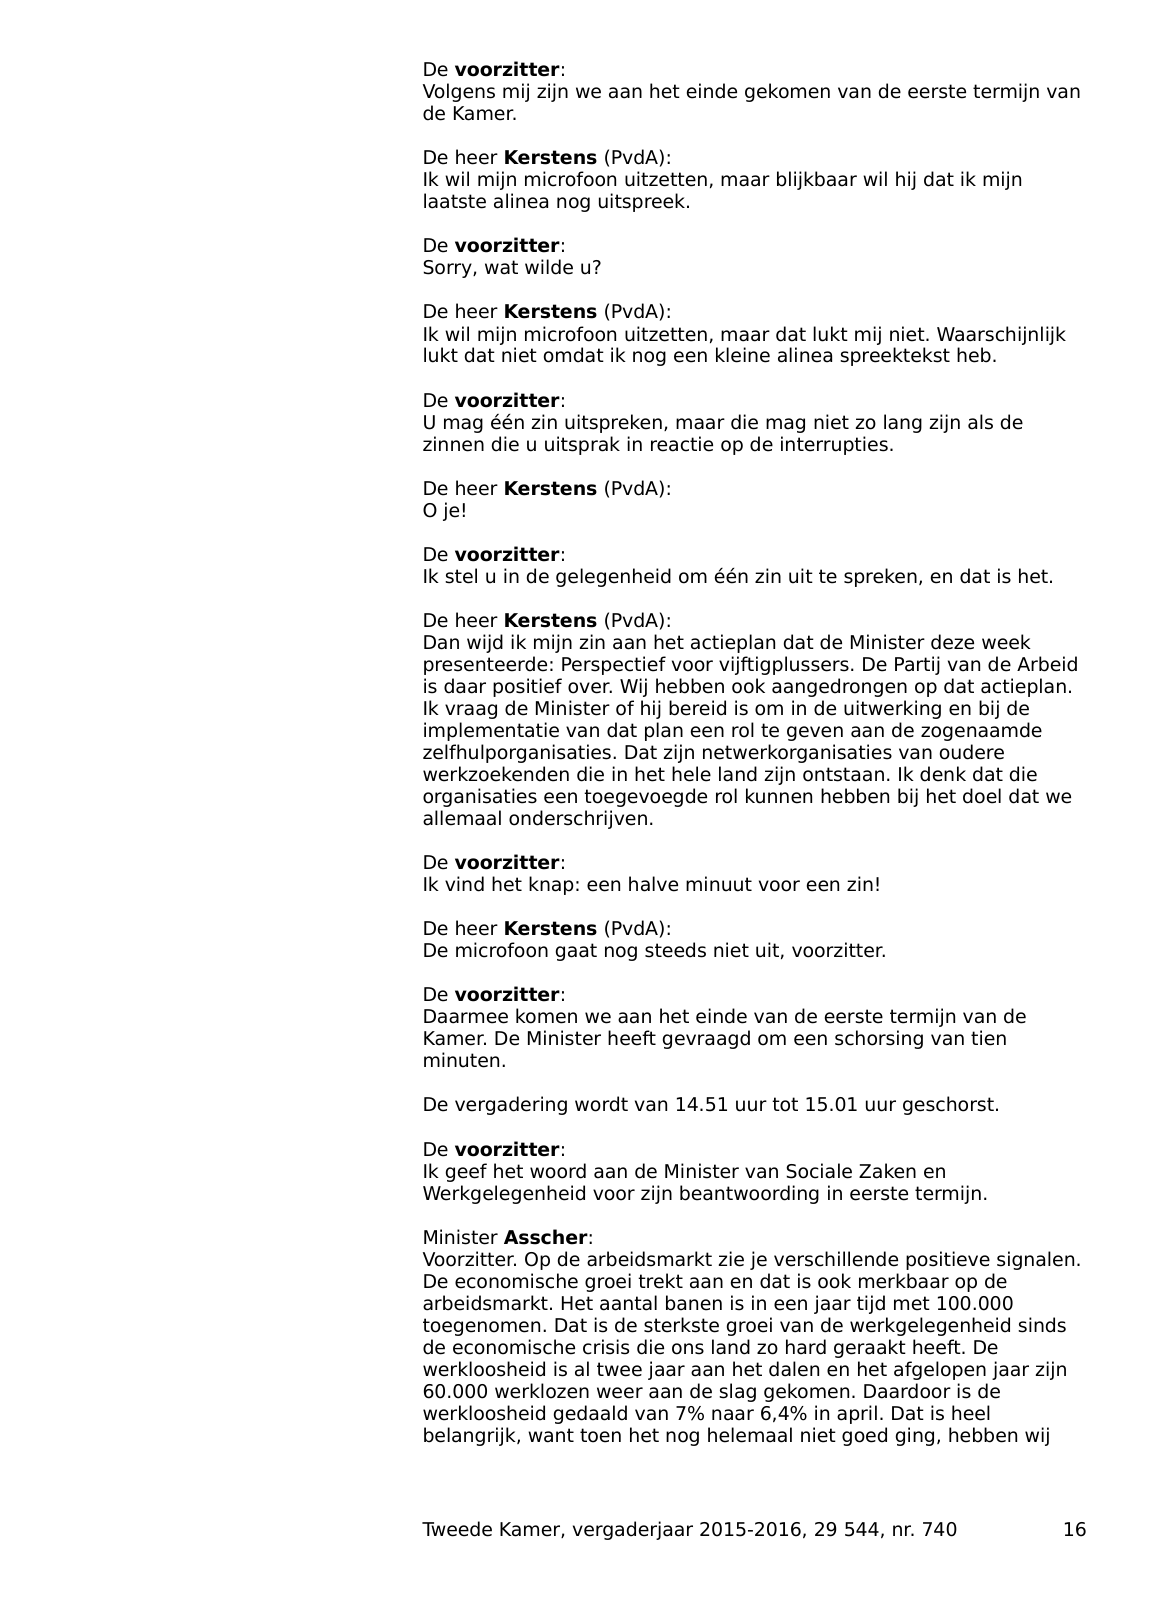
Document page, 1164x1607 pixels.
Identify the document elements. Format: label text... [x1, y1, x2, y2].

text De voorzitter: [422, 852, 1087, 874]
text Minister Asscher: [422, 1227, 1087, 1249]
text Sorry, wat wilde u? [422, 257, 1087, 279]
text De heer Kerstens (PvdA): [422, 610, 1087, 632]
text De vergadering wordt van 14.51 uur tot 15.01 uur geschorst. [422, 1094, 1087, 1116]
text De heer Kerstens (PvdA): [422, 147, 1087, 169]
text De voorzitter: [422, 59, 1087, 81]
text Ik vind het knap: een halve minuut voor een zin! [422, 874, 1087, 896]
text Volgens mij zijn we aan het einde gekomen van de eerste termijn van de Kamer. [422, 81, 1087, 125]
text De heer Kerstens (PvdA): [422, 301, 1087, 323]
text Voorzitter. Op de arbeidsmarkt zie je verschillende positieve signalen. De economische groei trekt aan en dat is ook merkbaar op de arbeidsmarkt. Het aantal banen is in een jaar tijd met 100.000 toegenomen. Dat is de sterkste groei van de werkgelegenheid sinds de economische crisis die ons land zo hard geraakt heeft. De werkloosheid is al twee jaar aan het dalen en het afgelopen jaar zijn 60.000 werklozen weer aan de slag gekomen. Daardoor is de werkloosheid gedaald van 7% naar 6,4% in april. Dat is heel belangrijk, want toen het nog helemaal niet goed ging, hebben wij [422, 1249, 1087, 1446]
text De voorzitter: [422, 389, 1087, 412]
text De heer Kerstens (PvdA): [422, 478, 1087, 500]
text Daarmee komen we aan het einde van de eerste termijn van de Kamer. De Minister heeft gevraagd om een schorsing van tien minuten. [422, 1006, 1087, 1072]
text U mag één zin uitspreken, maar die mag niet zo lang zijn als de zinnen die u uitsprak in reactie op de interrupties. [422, 412, 1087, 456]
text Ik geef het woord aan de Minister van Sociale Zaken en Werkgelegenheid voor zijn beantwoording in eerste termijn. [422, 1161, 1087, 1204]
text Ik stel u in de gelegenheid om één zin uit te spreken, en dat is het. [422, 566, 1087, 588]
text O je! [422, 500, 1087, 522]
text De voorzitter: [422, 1138, 1087, 1161]
text De voorzitter: [422, 984, 1087, 1006]
text De heer Kerstens (PvdA): [422, 918, 1087, 940]
text De microfoon gaat nog steeds niet uit, voorzitter. [422, 940, 1087, 962]
text Ik wil mijn microfoon uitzetten, maar blijkbaar wil hij dat ik mijn laatste alinea nog uitspreek. [422, 169, 1087, 213]
text Dan wijd ik mijn zin aan het actieplan dat de Minister deze week presenteerde: Perspectief voor vijftigplussers. De Partij van de Arbeid is daar positief over. Wij hebben ook aangedrongen op dat actieplan. Ik vraag de Minister of hij bereid is om in de uitwerking en bij de implementatie van dat plan een rol te geven aan de zogenaamde zelfhulporganisaties. Dat zijn netwerkorganisaties van oudere werkzoekenden die in het hele land zijn ontstaan. Ik denk dat die organisaties een toegevoegde rol kunnen hebben bij het doel dat we allemaal onderschrijven. [422, 632, 1087, 830]
text De voorzitter: [422, 544, 1087, 566]
text Ik wil mijn microfoon uitzetten, maar dat lukt mij niet. Waarschijnlijk lukt dat niet omdat ik nog een kleine alinea spreektekst heb. [422, 323, 1087, 367]
text De voorzitter: [422, 235, 1087, 257]
